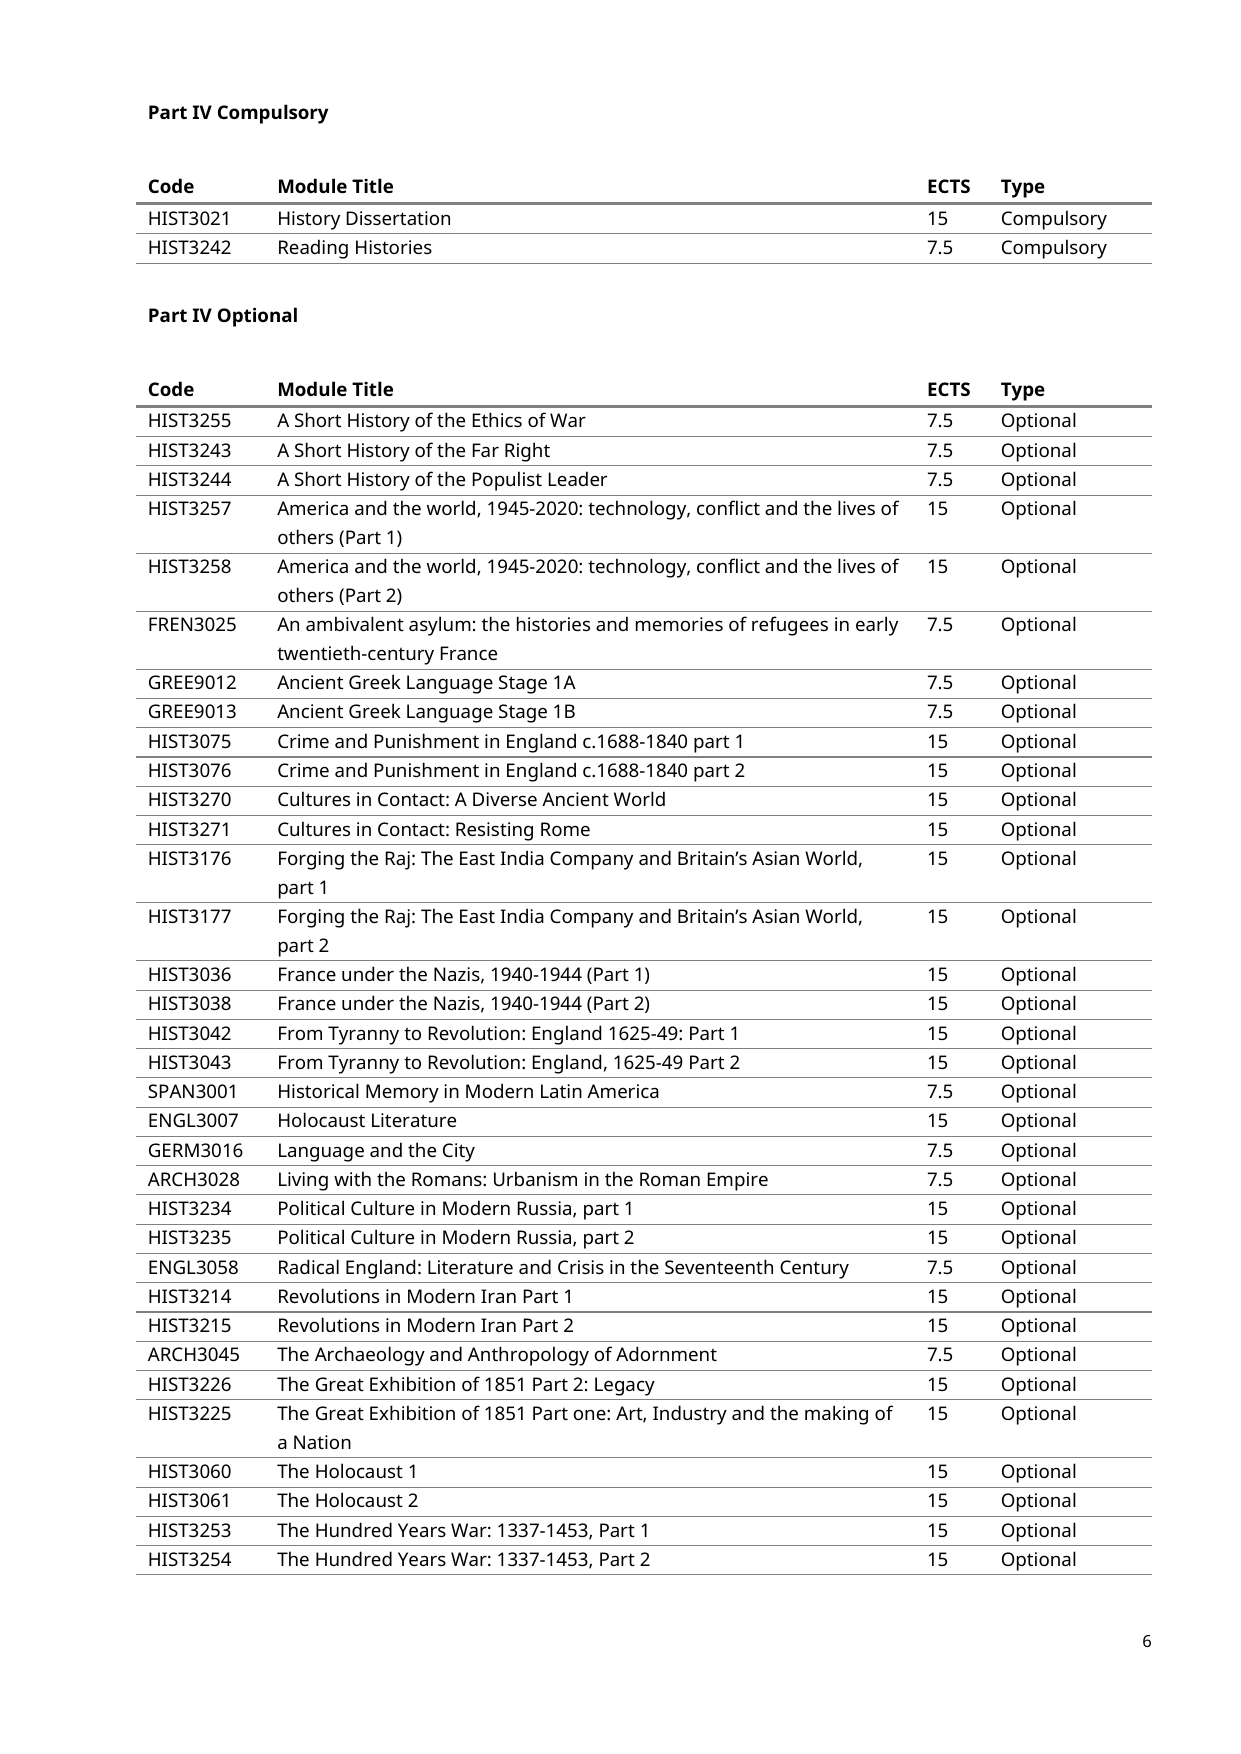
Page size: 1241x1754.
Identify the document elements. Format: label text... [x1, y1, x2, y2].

table_cell 15 [916, 1049, 989, 1077]
table_cell Crime and Punishment in England c.1688-1840 part 2 [266, 758, 916, 786]
table_cell HIST3036 [136, 961, 266, 989]
table_cell HIST3226 [136, 1371, 266, 1399]
table_cell Optional [989, 787, 1152, 815]
table_cell Cultures in Contact: A Diverse Ancient World [266, 787, 916, 815]
table_cell Optional [989, 1313, 1152, 1341]
table_cell HIST3244 [136, 466, 266, 494]
table_cell SPAN3001 [136, 1078, 266, 1107]
table_cell HIST3258 [136, 554, 266, 611]
table_cell Reading Histories [266, 234, 916, 263]
table_cell Optional [989, 1488, 1152, 1516]
table_cell A Short History of the Far Right [266, 437, 916, 465]
table_cell From Tyranny to Revolution: England 1625-49: Part 1 [266, 1020, 916, 1048]
table_cell 15 [916, 1400, 989, 1457]
table_cell HIST3177 [136, 903, 266, 960]
table_cell America and the world, 1945-2020: technology, conflict and the lives of others (Part 1) [266, 496, 916, 552]
table_cell ECTS [916, 376, 989, 404]
table_cell History Dissertation [266, 205, 916, 233]
table_cell Optional [989, 1137, 1152, 1165]
table_cell Optional [989, 1166, 1152, 1194]
table_cell ENGL3007 [136, 1108, 266, 1136]
table_cell 15 [916, 1488, 989, 1516]
table_cell HIST3061 [136, 1488, 266, 1516]
table_cell HIST3225 [136, 1400, 266, 1457]
table_cell 7.5 [916, 234, 989, 263]
table_cell 15 [916, 728, 989, 756]
table_cell HIST3270 [136, 787, 266, 815]
table_cell Type [989, 174, 1152, 202]
table_cell Module Title [266, 174, 916, 202]
table_cell 15 [916, 991, 989, 1019]
table_cell Optional [989, 466, 1152, 494]
table_cell 15 [916, 554, 989, 611]
table_cell 15 [916, 1458, 989, 1487]
table_cell Compulsory [989, 205, 1152, 233]
table_cell Optional [989, 612, 1152, 668]
table_cell Optional [989, 670, 1152, 698]
table_cell The Great Exhibition of 1851 Part one: Art, Industry and the making of a Nation [266, 1400, 916, 1457]
table_cell America and the world, 1945-2020: technology, conflict and the lives of others (Part 2) [266, 554, 916, 611]
table_cell Political Culture in Modern Russia, part 2 [266, 1225, 916, 1253]
table_cell 15 [916, 816, 989, 844]
table_cell Optional [989, 1108, 1152, 1136]
table_cell Optional [989, 1458, 1152, 1487]
table_cell Optional [989, 1225, 1152, 1253]
table_cell 7.5 [916, 699, 989, 727]
table_cell 7.5 [916, 1254, 989, 1282]
table_cell An ambivalent asylum: the histories and memories of refugees in early twentieth-century France [266, 612, 916, 668]
table_cell Holocaust Literature [266, 1108, 916, 1136]
table_cell HIST3254 [136, 1546, 266, 1574]
table_cell Historical Memory in Modern Latin America [266, 1078, 916, 1107]
table_cell 15 [916, 205, 989, 233]
table_cell ECTS [916, 174, 989, 202]
table_cell HIST3060 [136, 1458, 266, 1487]
table_cell The Holocaust 1 [266, 1458, 916, 1487]
table_cell HIST3243 [136, 437, 266, 465]
table_cell Optional [989, 1078, 1152, 1107]
table_cell HIST3214 [136, 1283, 266, 1311]
table_cell Cultures in Contact: Resisting Rome [266, 816, 916, 844]
table_cell HIST3234 [136, 1195, 266, 1224]
table_cell HIST3076 [136, 758, 266, 786]
table_cell Crime and Punishment in England c.1688-1840 part 1 [266, 728, 916, 756]
table_cell 7.5 [916, 408, 989, 436]
table_cell 15 [916, 845, 989, 902]
table_cell Forging the Raj: The East India Company and Britain’s Asian World, part 1 [266, 845, 916, 902]
table_cell 15 [916, 961, 989, 989]
table_cell The Hundred Years War: 1337-1453, Part 1 [266, 1517, 916, 1545]
table_cell HIST3215 [136, 1313, 266, 1341]
table_cell 15 [916, 1371, 989, 1399]
table_cell Optional [989, 1020, 1152, 1048]
table_cell GREE9012 [136, 670, 266, 698]
table_cell Optional [989, 903, 1152, 960]
table_cell Optional [989, 758, 1152, 786]
table_cell Language and the City [266, 1137, 916, 1165]
table_cell Optional [989, 699, 1152, 727]
table_cell Forging the Raj: The East India Company and Britain’s Asian World, part 2 [266, 903, 916, 960]
table_cell HIST3043 [136, 1049, 266, 1077]
table_cell The Holocaust 2 [266, 1488, 916, 1516]
table_cell France under the Nazis, 1940-1944 (Part 2) [266, 991, 916, 1019]
table_cell HIST3253 [136, 1517, 266, 1545]
table_cell The Hundred Years War: 1337-1453, Part 2 [266, 1546, 916, 1574]
table_cell Political Culture in Modern Russia, part 1 [266, 1195, 916, 1224]
table_cell Optional [989, 496, 1152, 552]
table_cell Optional [989, 728, 1152, 756]
table_cell Module Title [266, 376, 916, 404]
table_cell HIST3042 [136, 1020, 266, 1048]
table_cell 7.5 [916, 670, 989, 698]
table_cell GERM3016 [136, 1137, 266, 1165]
table_cell Optional [989, 1400, 1152, 1457]
table_cell 15 [916, 787, 989, 815]
table_cell HIST3271 [136, 816, 266, 844]
table_cell Optional [989, 437, 1152, 465]
table_cell 15 [916, 1546, 989, 1574]
table_cell Compulsory [989, 234, 1152, 263]
table_cell Optional [989, 1254, 1152, 1282]
table_cell A Short History of the Populist Leader [266, 466, 916, 494]
table_cell Optional [989, 845, 1152, 902]
table_cell 15 [916, 1020, 989, 1048]
table_cell Optional [989, 1546, 1152, 1574]
table_cell Optional [989, 816, 1152, 844]
table_cell 7.5 [916, 1342, 989, 1370]
table_cell 7.5 [916, 1166, 989, 1194]
table_cell Ancient Greek Language Stage 1B [266, 699, 916, 727]
table_cell ARCH3045 [136, 1342, 266, 1370]
table_cell FREN3025 [136, 612, 266, 668]
table_cell Revolutions in Modern Iran Part 2 [266, 1313, 916, 1341]
table_cell 15 [916, 1195, 989, 1224]
table_cell France under the Nazis, 1940-1944 (Part 1) [266, 961, 916, 989]
table_cell Optional [989, 1517, 1152, 1545]
table_cell Code [136, 376, 266, 404]
table_cell Optional [989, 1371, 1152, 1399]
table_cell Code [136, 174, 266, 202]
table_cell ARCH3028 [136, 1166, 266, 1194]
table_cell 7.5 [916, 1137, 989, 1165]
table_cell Revolutions in Modern Iran Part 1 [266, 1283, 916, 1311]
table_cell ENGL3058 [136, 1254, 266, 1282]
table_cell 15 [916, 1225, 989, 1253]
table_cell 15 [916, 1313, 989, 1341]
table_cell HIST3235 [136, 1225, 266, 1253]
table_cell Optional [989, 408, 1152, 436]
table_cell 7.5 [916, 437, 989, 465]
table_cell Optional [989, 1342, 1152, 1370]
table_cell HIST3038 [136, 991, 266, 1019]
table_cell Type [989, 376, 1152, 404]
table_cell HIST3242 [136, 234, 266, 263]
table_cell A Short History of the Ethics of War [266, 408, 916, 436]
table_cell Optional [989, 1283, 1152, 1311]
table_cell 7.5 [916, 612, 989, 668]
table_cell GREE9013 [136, 699, 266, 727]
table_cell 15 [916, 1517, 989, 1545]
table_cell Optional [989, 961, 1152, 989]
table_cell From Tyranny to Revolution: England, 1625-49 Part 2 [266, 1049, 916, 1077]
table_cell HIST3255 [136, 408, 266, 436]
table_cell HIST3257 [136, 496, 266, 552]
table_cell 15 [916, 758, 989, 786]
table_cell 15 [916, 496, 989, 552]
table_cell Optional [989, 991, 1152, 1019]
table_cell Optional [989, 554, 1152, 611]
table_cell 7.5 [916, 1078, 989, 1107]
table_cell HIST3075 [136, 728, 266, 756]
table_cell Ancient Greek Language Stage 1A [266, 670, 916, 698]
table_cell Optional [989, 1049, 1152, 1077]
table_cell Part IV Compulsory [136, 99, 1152, 174]
table_cell Part IV Optional [136, 264, 1152, 376]
table_cell Radical England: Literature and Crisis in the Seventeenth Century [266, 1254, 916, 1282]
table_cell Optional [989, 1195, 1152, 1224]
table_cell The Archaeology and Anthropology of Adornment [266, 1342, 916, 1370]
table_cell Living with the Romans: Urbanism in the Roman Empire [266, 1166, 916, 1194]
table_cell 15 [916, 1108, 989, 1136]
table_cell 7.5 [916, 466, 989, 494]
table_cell HIST3021 [136, 205, 266, 233]
table_cell HIST3176 [136, 845, 266, 902]
table_cell 15 [916, 1283, 989, 1311]
table_cell The Great Exhibition of 1851 Part 2: Legacy [266, 1371, 916, 1399]
table_cell 15 [916, 903, 989, 960]
